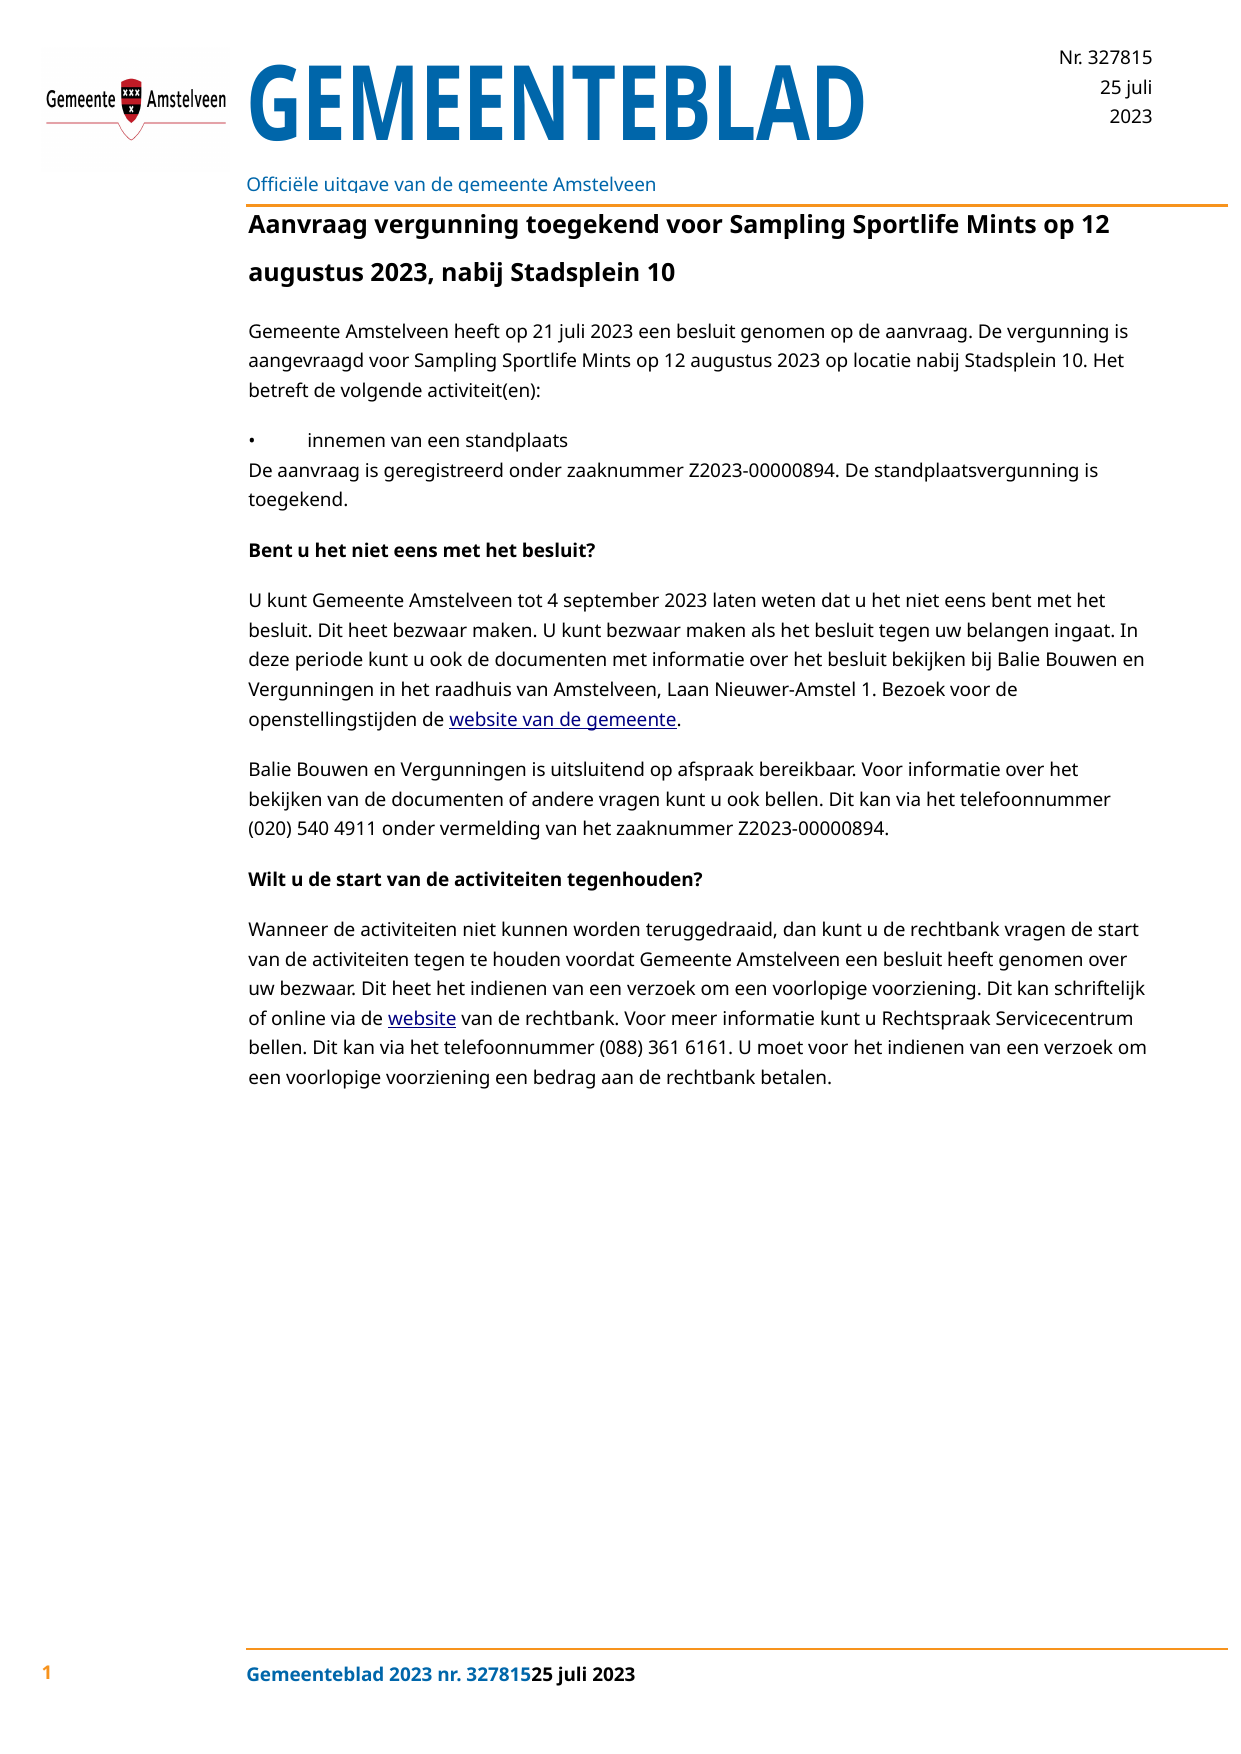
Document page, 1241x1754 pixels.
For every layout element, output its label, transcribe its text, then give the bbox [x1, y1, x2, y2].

text Wilt u de start van de activiteiten tegenhouden? [248, 866, 1152, 892]
text U kunt Gemeente Amstelveen tot 4 september 2023 laten weten dat u het niet eens bent met het besluit. Dit heet bezwaar maken. U kunt bezwaar maken als het besluit tegen uw belangen ingaat. In deze periode kunt u ook de documenten met informatie over het besluit bekijken bij Balie Bouwen en Vergunningen in het raadhuis van Amstelveen, Laan Nieuwer-Amstel 1. Bezoek voor de openstellingstijden de website van de gemeente. [248, 587, 1152, 732]
text Aanvraag vergunning toegekend voor Sampling Sportlife Mints op 12 augustus 2023, nabij Stadsplein 10 [248, 207, 1152, 288]
picture [41, 47, 231, 172]
list innemen van een standplaats [248, 427, 1152, 453]
text Wanneer de activiteiten niet kunnen worden teruggedraaid, dan kunt u de rechtbank vragen de start van de activiteiten tegen te houden voordat Gemeente Amstelveen een besluit heeft genomen over uw bezwaar. Dit heet het indienen van een verzoek om een voorlopige voorziening. Dit kan schriftelijk of online via de website van de rechtbank. Voor meer informatie kunt u Rechtspraak Servicecentrum bellen. Dit kan via het telefoonnummer (088) 361 6161. U moet voor het indienen van een verzoek om een voorlopige voorziening een bedrag aan de rechtbank betalen. [248, 916, 1152, 1090]
text Gemeente Amstelveen heeft op 21 juli 2023 een besluit genomen op de aanvraag. De vergunning is aangevraagd voor Sampling Sportlife Mints op 12 augustus 2023 op locatie nabij Stadsplein 10. Het betreft de volgende activiteit(en): [248, 318, 1152, 403]
text De aanvraag is geregistreerd onder zaaknummer Z2023-00000894. De standplaatsvergunning is toegekend. [248, 457, 1152, 512]
text Balie Bouwen en Vergunningen is uitsluitend op afspraak bereikbaar. Voor informatie over het bekijken van de documenten of andere vragen kunt u ook bellen. Dit kan via het telefoonnummer (020) 540 4911 onder vermelding van het zaaknummer Z2023-00000894. [248, 756, 1152, 841]
text Bent u het niet eens met het besluit? [248, 537, 1152, 563]
